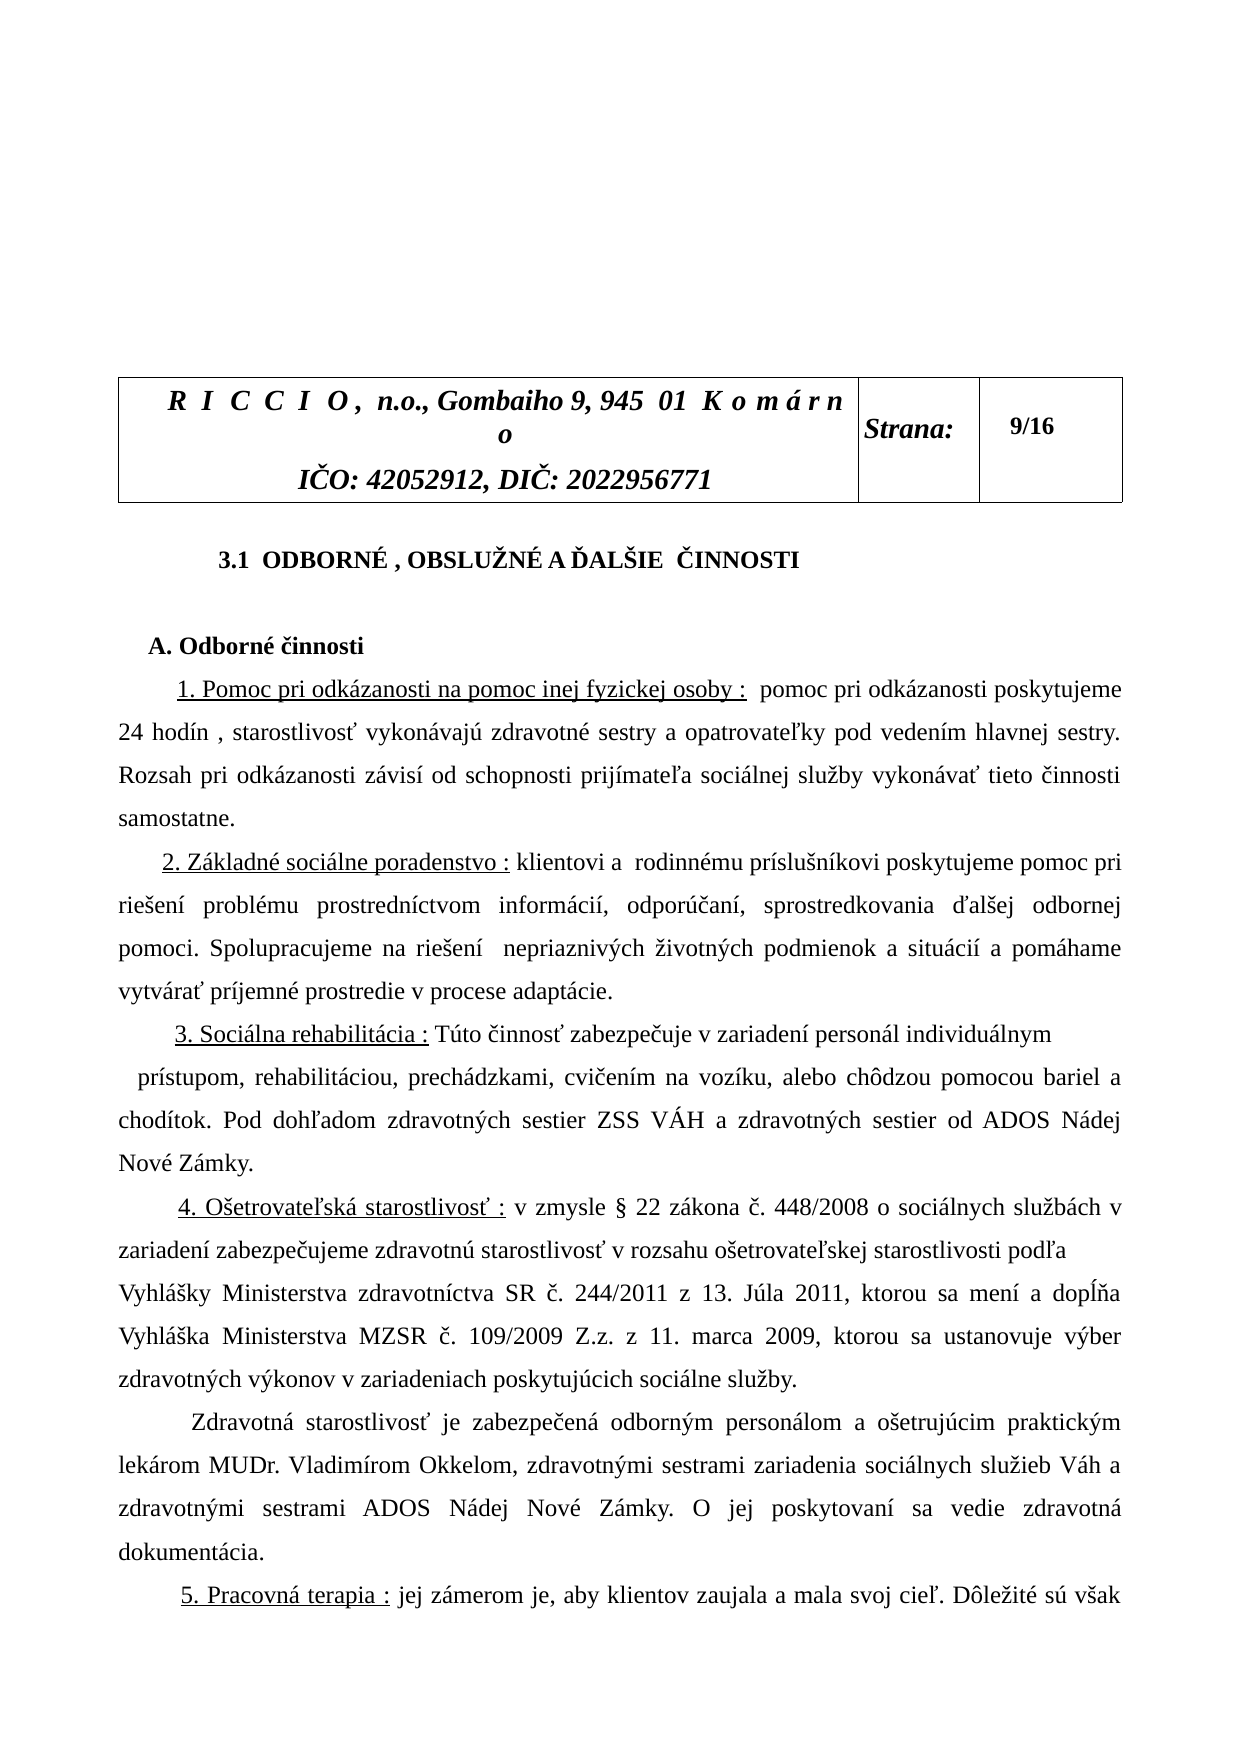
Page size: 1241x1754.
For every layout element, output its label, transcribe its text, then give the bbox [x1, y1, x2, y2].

table_header 9/16 [980, 378, 1122, 502]
text 2. Základné sociálne poradenstvo : klientovi a rodinnému príslušníkovi poskytujeme pomoc pri riešení problému prostredníctvom informácií, odporúčaní, sprostredkovania ďalšej odbornej pomoci. Spolupracujeme na riešení nepriaznivých životných podmienok a situácií a pomáhame vytvárať príjemné prostredie v procese adaptácie. [118, 847, 1122, 1005]
table_header Strana: [859, 378, 979, 502]
text 4. Ošetrovateľská starostlivosť : v zmysle § 22 zákona č. 448/2008 o sociálnych službách v zariadení zabezpečujeme zdravotnú starostlivosť v rozsahu ošetrovateľskej starostlivosti podľa [118, 1192, 1122, 1263]
text Zdravotná starostlivosť je zabezpečená odborným personálom a ošetrujúcim praktickým lekárom MUDr. Vladimírom Okkelom, zdravotnými sestrami zariadenia sociálnych služieb Váh a zdravotnými sestrami ADOS Nádej Nové Zámky. O jej poskytovaní sa vedie zdravotná dokumentácia. [118, 1407, 1122, 1565]
text 1. Pomoc pri odkázanosti na pomoc inej fyzickej osoby : pomoc pri odkázanosti poskytujeme 24 hodín , starostlivosť vykonávajú zdravotné sestry a opatrovateľky pod vedením hlavnej sestry. Rozsah pri odkázanosti závisí od schopnosti prijímateľa sociálnej služby vykonávať tieto činnosti samostatne. [118, 674, 1122, 832]
table_header R I C C I O , n.o., Gombaiho 9, 945 01 K o m á r n o IČO: 42052912, DIČ: 2022956771 [119, 378, 858, 502]
text Vyhlášky Ministerstva zdravotníctva SR č. 244/2011 z 13. Júla 2011, ktorou sa mení a dopĺňa Vyhláška Ministerstva MZSR č. 109/2009 Z.z. z 11. marca 2009, ktorou sa ustanovuje výber zdravotných výkonov v zariadeniach poskytujúcich sociálne služby. [118, 1278, 1122, 1393]
text prístupom, rehabilitáciou, prechádzkami, cvičením na vozíku, alebo chôdzou pomocou bariel a chodítok. Pod dohľadom zdravotných sestier ZSS VÁH a zdravotných sestier od ADOS Nádej Nové Zámky. [118, 1062, 1122, 1177]
text 3.1 ODBORNÉ , OBSLUŽNÉ A ĎALŠIE ČINNOSTI [118, 545, 1122, 573]
text 3. Sociálna rehabilitácia : Túto činnosť zabezpečuje v zariadení personál individuálnym [118, 1019, 1122, 1048]
text A. Odborné činnosti [118, 631, 1122, 660]
list 5. Pracovná terapia : jej zámerom je, aby klientov zaujala a mala svoj cieľ. Dôležité sú však [118, 1580, 1122, 1608]
